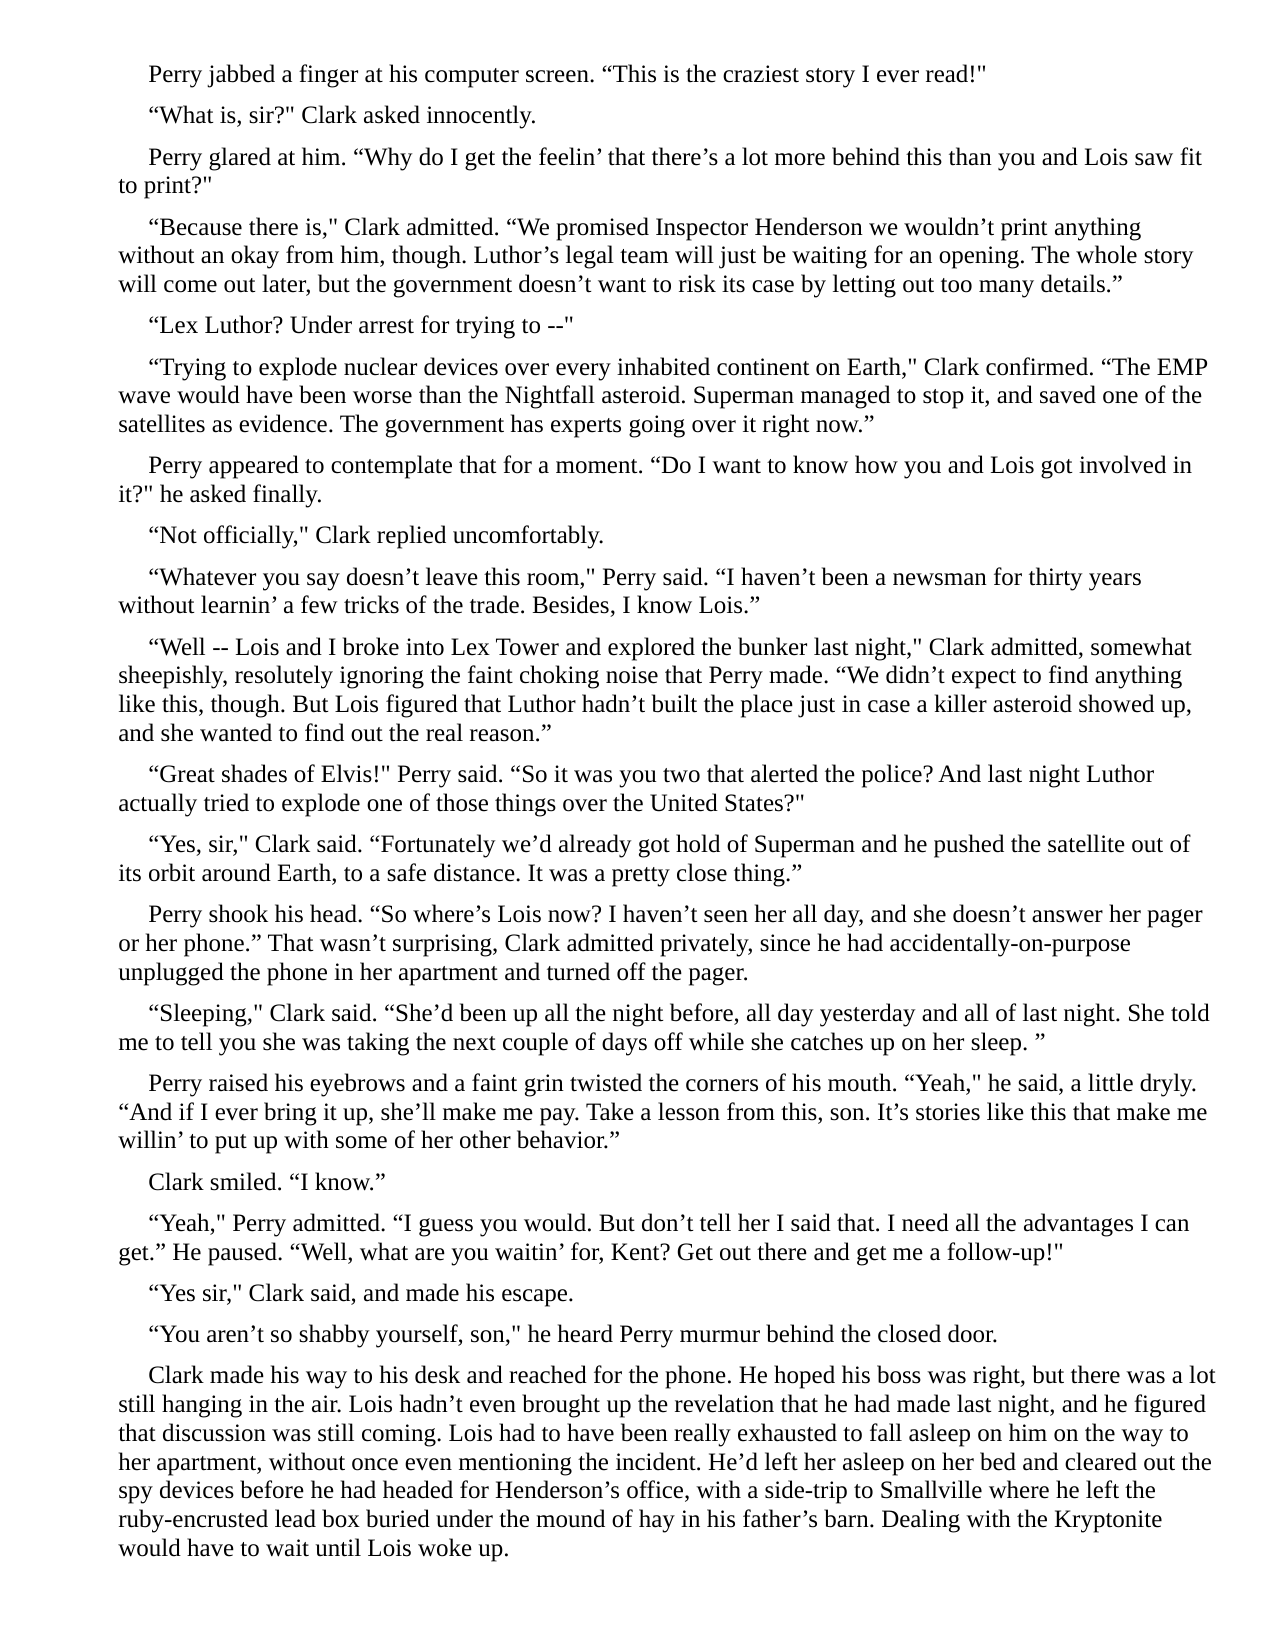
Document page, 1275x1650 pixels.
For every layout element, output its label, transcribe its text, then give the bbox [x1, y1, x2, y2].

text Perry raised his eyebrows and a faint grin twisted the corners of his mouth. “Yeah," he said, a little dryly. “And if I ever bring it up, she’ll make me pay. Take a lesson from this, son. It’s stories like this that make me willin’ to put up with some of her other behavior.” [118, 1068, 1216, 1154]
text “Yes, sir," Clark said. “Fortunately we’d already got hold of Superman and he pushed the satellite out of its orbit around Earth, to a safe distance. It was a pretty close thing.” [118, 829, 1216, 887]
text “Sleeping," Clark said. “She’d been up all the night before, all day yesterday and all of last night. She told me to tell you she was taking the next couple of days off while she catches up on her sleep. ” [118, 998, 1216, 1055]
text “Yeah," Perry admitted. “I guess you would. But don’t tell her I said that. I need all the advantages I can get.” He paused. “Well, what are you waitin’ for, Kent? Get out there and get me a follow-up!" [118, 1208, 1216, 1265]
text Perry shook his head. “So where’s Lois now? I haven’t seen her all day, and she doesn’t answer her pager or her phone.” That wasn’t surprising, Clark admitted privately, since he had accidentally-on-purpose unplugged the phone in her apartment and turned off the pager. [118, 899, 1216, 985]
text “Trying to explode nuclear devices over every inhabited continent on Earth," Clark confirmed. “The EMP wave would have been worse than the Nightfall asteroid. Superman managed to stop it, and saved one of the satellites as evidence. The government has experts going over it right now.” [118, 352, 1216, 438]
text “Well -- Lois and I broke into Lex Tower and explored the bunker last night," Clark admitted, somewhat sheepishly, resolutely ignoring the faint choking noise that Perry made. “We didn’t expect to find anything like this, though. But Lois figured that Luthor hadn’t built the place just in case a killer asteroid showed up, and she wanted to find out the real reason.” [118, 632, 1216, 747]
text “Because there is," Clark admitted. “We promised Inspector Henderson we wouldn’t print anything without an okay from him, though. Luthor’s legal team will just be waiting for an opening. The whole story will come out later, but the government doesn’t want to risk its case by letting out too many details.” [118, 212, 1216, 298]
text “Yes sir," Clark said, and made his escape. [118, 1278, 1216, 1307]
text Clark made his way to his desk and reached for the phone. He hoped his boss was right, but there was a lot still hanging in the air. Lois hadn’t even brought up the revelation that he had made last night, and he figured that discussion was still coming. Lois had to have been really exhausted to fall asleep on him on the way to her apartment, without once even mentioning the incident. He’d left her asleep on her bed and cleared out the spy devices before he had headed for Henderson’s office, with a side-trip to Smallville where he left the ruby-encrusted lead box buried under the mound of hay in his father’s barn. Dealing with the Kryptonite would have to wait until Lois woke up. [118, 1360, 1216, 1562]
text “Lex Luthor? Under arrest for trying to --" [118, 310, 1216, 339]
text “Whatever you say doesn’t leave this room," Perry said. “I haven’t been a newsman for thirty years without learnin’ a few tricks of the trade. Besides, I know Lois.” [118, 562, 1216, 619]
text “What is, sir?" Clark asked innocently. [118, 100, 1216, 129]
text Perry jabbed a finger at his computer screen. “This is the craziest story I ever read!" [118, 59, 1216, 88]
text Perry appeared to contemplate that for a moment. “Do I want to know how you and Lois got involved in it?" he asked finally. [118, 450, 1216, 508]
text “You aren’t so shabby yourself, son," he heard Perry murmur behind the closed door. [118, 1319, 1216, 1348]
text “Great shades of Elvis!" Perry said. “So it was you two that alerted the police? And last night Luthor actually tried to explode one of those things over the United States?" [118, 759, 1216, 817]
text Clark smiled. “I know.” [118, 1167, 1216, 1195]
text Perry glared at him. “Why do I get the feelin’ that there’s a lot more behind this than you and Lois saw fit to print?" [118, 142, 1216, 199]
text “Not officially," Clark replied uncomfortably. [118, 520, 1216, 549]
